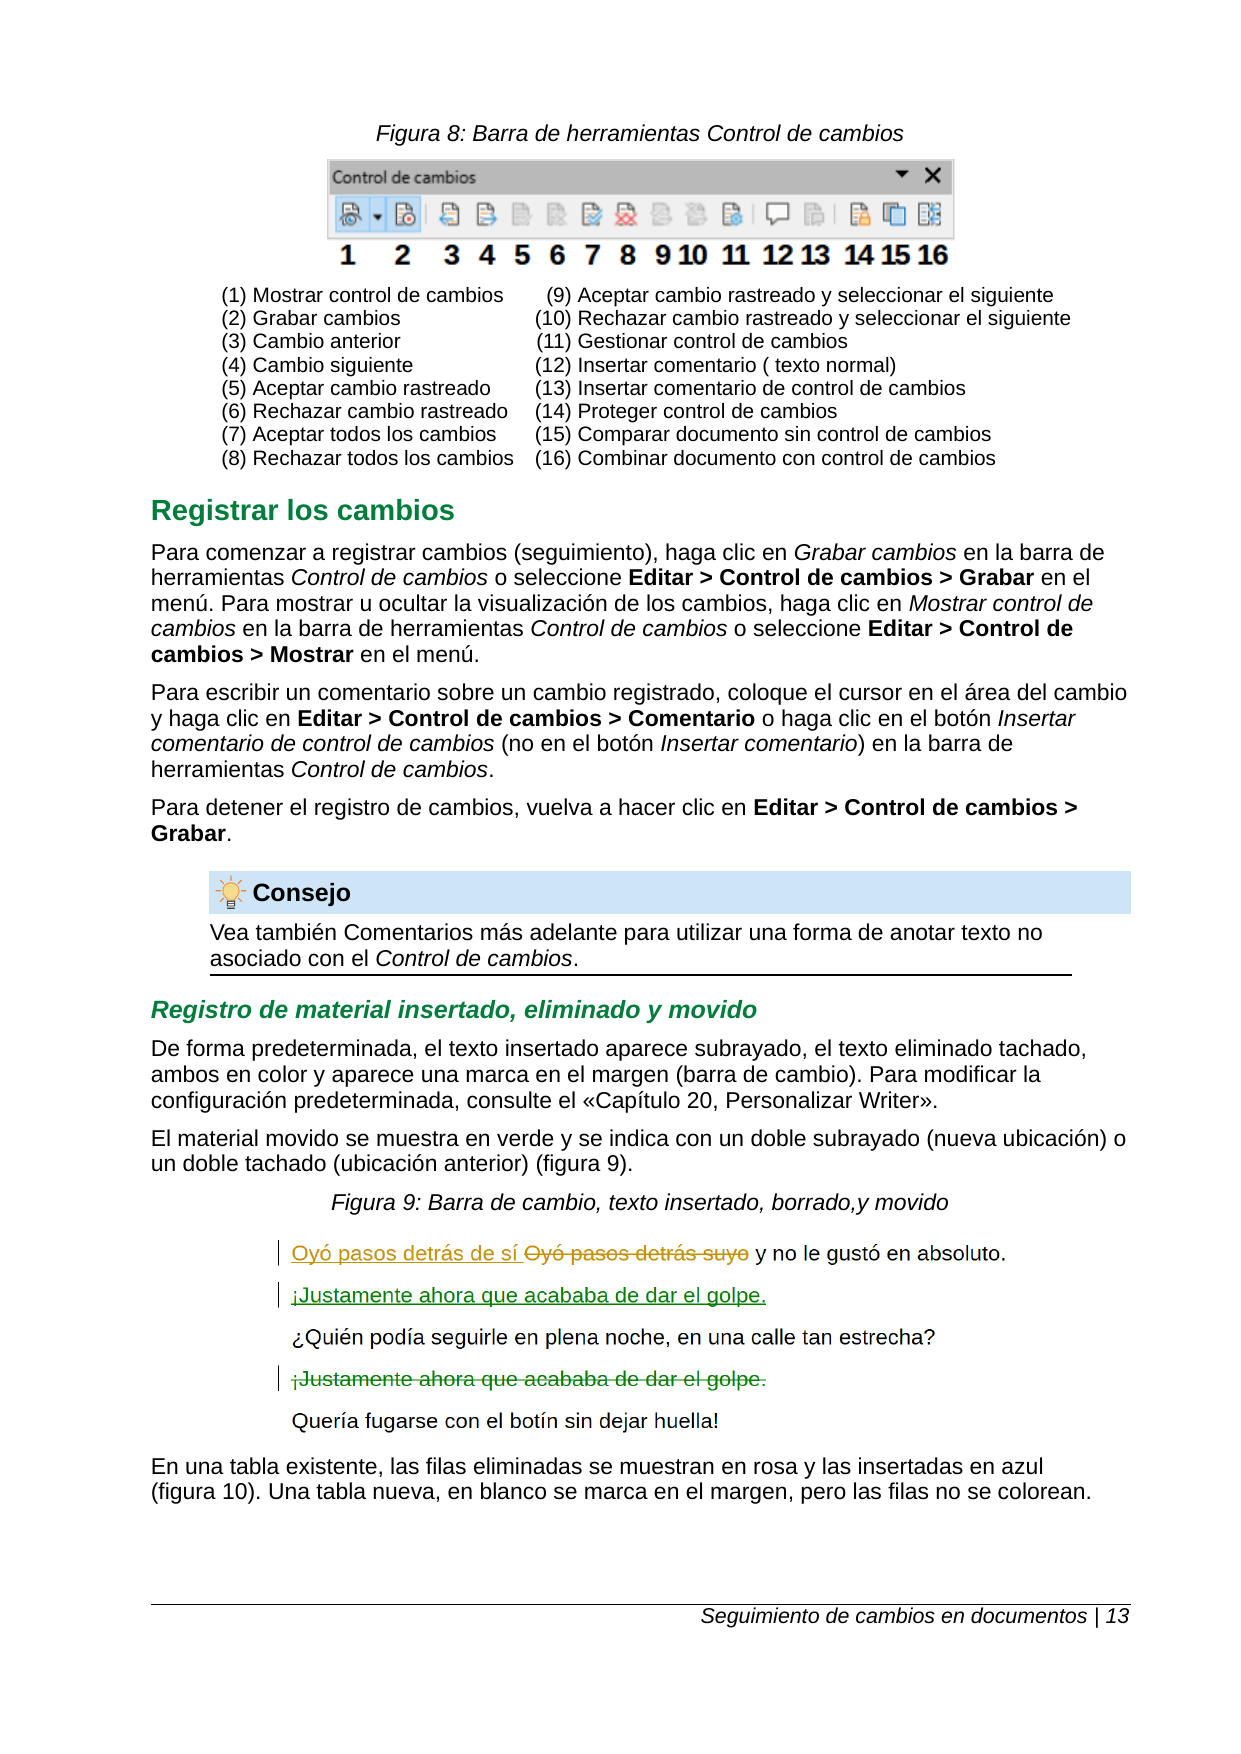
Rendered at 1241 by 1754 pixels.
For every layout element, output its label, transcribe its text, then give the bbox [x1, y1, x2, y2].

subtitle Registrar los cambios [151, 494, 1131, 527]
text Vea también Comentarios más adelante para utilizar una forma de anotar texto no asociado con el Control de cambios. [209, 920, 1072, 976]
text Figura 8: Barra de herramientas Control de cambios [327, 121, 954, 147]
list Para comenzar a registrar cambios (seguimiento), haga clic en Grabar cambios en la barra de herramientas Control de cambios o seleccione Editar > Control de cambios > Grabar en el menú. Para mostrar u ocultar la visualización de los cambios, haga clic en Mostrar control de cambios en la barra de herramientas Control de cambios o seleccione Editar > Control de cambios > Mostrar en el menú. [151, 539, 1131, 667]
picture [327, 159, 955, 272]
list Para escribir un comentario sobre un cambio registrado, coloque el cursor en el área del cambio y haga clic en Editar > Control de cambios > Comentario o haga clic en el botón Insertar comentario de control de cambios (no en el botón Insertar comentario) en la barra de herramientas Control de cambios. [151, 680, 1131, 782]
text Figura 9: Barra de cambio, texto insertado, borrado,y movido [264, 1189, 1017, 1215]
subtitle Registro de material insertado, eliminado y movido [151, 996, 1131, 1024]
text En una tabla existente, las filas eliminadas se muestran en rosa y las insertadas en azul (figura 10). Una tabla nueva, en blanco se marca en el margen, pero las filas no se colorean. [151, 1453, 1131, 1505]
table_header Aceptar cambio rastreado y seleccionar el siguiente Rechazar cambio rastreado y seleccionar el siguiente Gestionar control de cambios Insertar comentario ( texto normal) Insertar comentario de control de cambios Proteger control de cambios Comparar documento sin control de cambios Combinar documento con control de cambios [524, 284, 1082, 469]
list Para detener el registro de cambios, vuelva a hacer clic en Editar > Control de cambios > Grabar. [151, 795, 1131, 846]
table_header Mostrar control de cambios Grabar cambios Cambio anterior Cambio siguiente Aceptar cambio rastreado Rechazar cambio rastreado Aceptar todos los cambios Rechazar todos los cambios [199, 284, 524, 469]
picture [264, 1227, 1018, 1441]
subtitle Consejo [209, 871, 1131, 914]
text De forma predeterminada, el texto insertado aparece subrayado, el texto eliminado tachado, ambos en color y aparece una marca en el margen (barra de cambio). Para modificar la configuración predeterminada, consulte el «Capítulo 20, Personalizar Writer». [151, 1036, 1131, 1113]
text El material movido se muestra en verde y se indica con un doble subrayado (nueva ubicación) o un doble tachado (ubicación anterior) (figura 9). [151, 1126, 1131, 1177]
